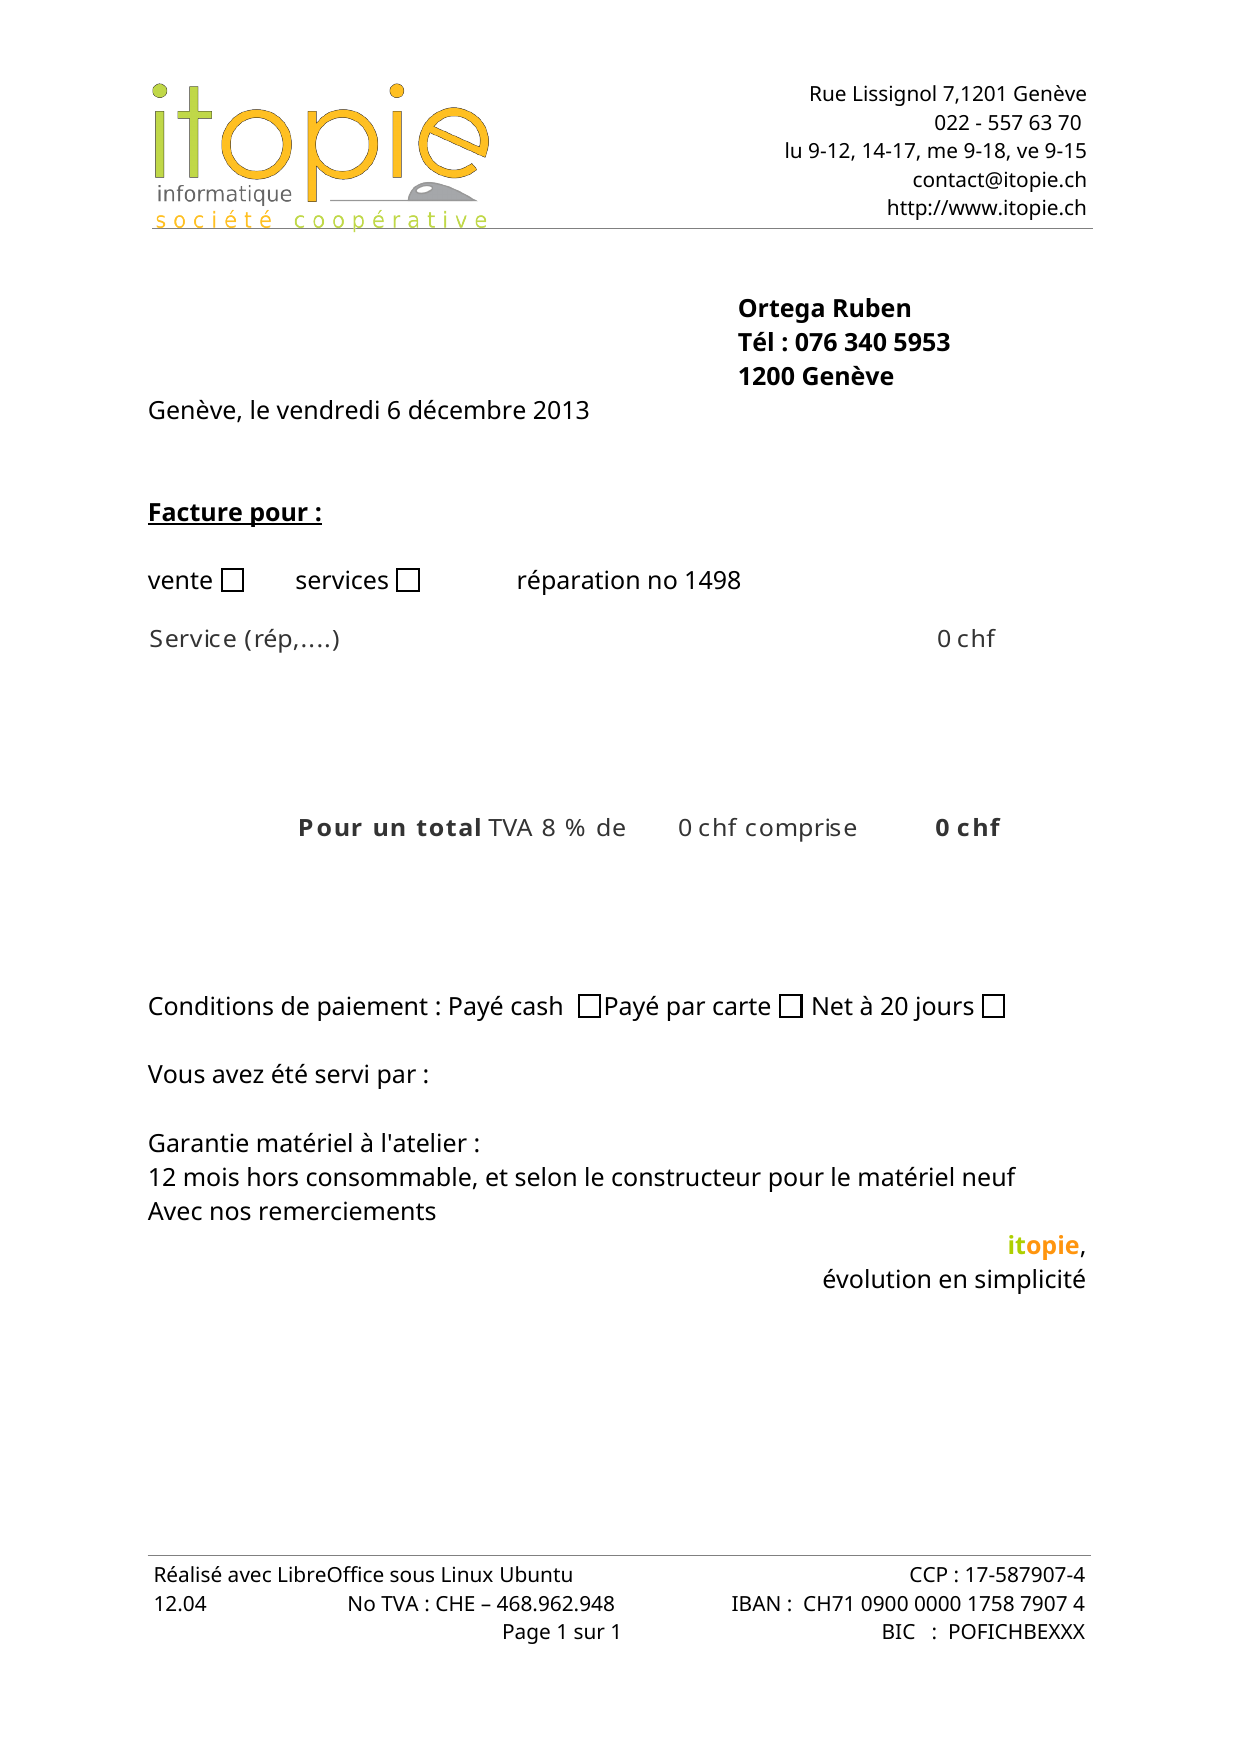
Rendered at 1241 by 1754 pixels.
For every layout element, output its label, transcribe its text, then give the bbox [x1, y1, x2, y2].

text itopie, [148, 1227, 1093, 1262]
picture [138, 72, 500, 244]
text vente services réparation no 1498 [148, 563, 1093, 597]
text 1200 Genève [148, 358, 1093, 392]
text Conditions de paiement : Payé cash Payé par carte Net à 20 jours [148, 989, 1093, 1023]
text évolution en simplicité [148, 1262, 1093, 1296]
text Avec nos remerciements [148, 1193, 1093, 1227]
text Vous avez été servi par : [148, 1057, 1093, 1091]
text Garantie matériel à l'atelier : [148, 1125, 1093, 1159]
text Facture pour : [148, 495, 1093, 529]
text Ortega Ruben [148, 290, 1093, 324]
text Tél : 076 340 5953 [148, 324, 1093, 358]
text Genève, le vendredi 6 décembre 2013 [148, 392, 1093, 427]
text 12 mois hors consommable, et selon le constructeur pour le matériel neuf [148, 1159, 1093, 1193]
